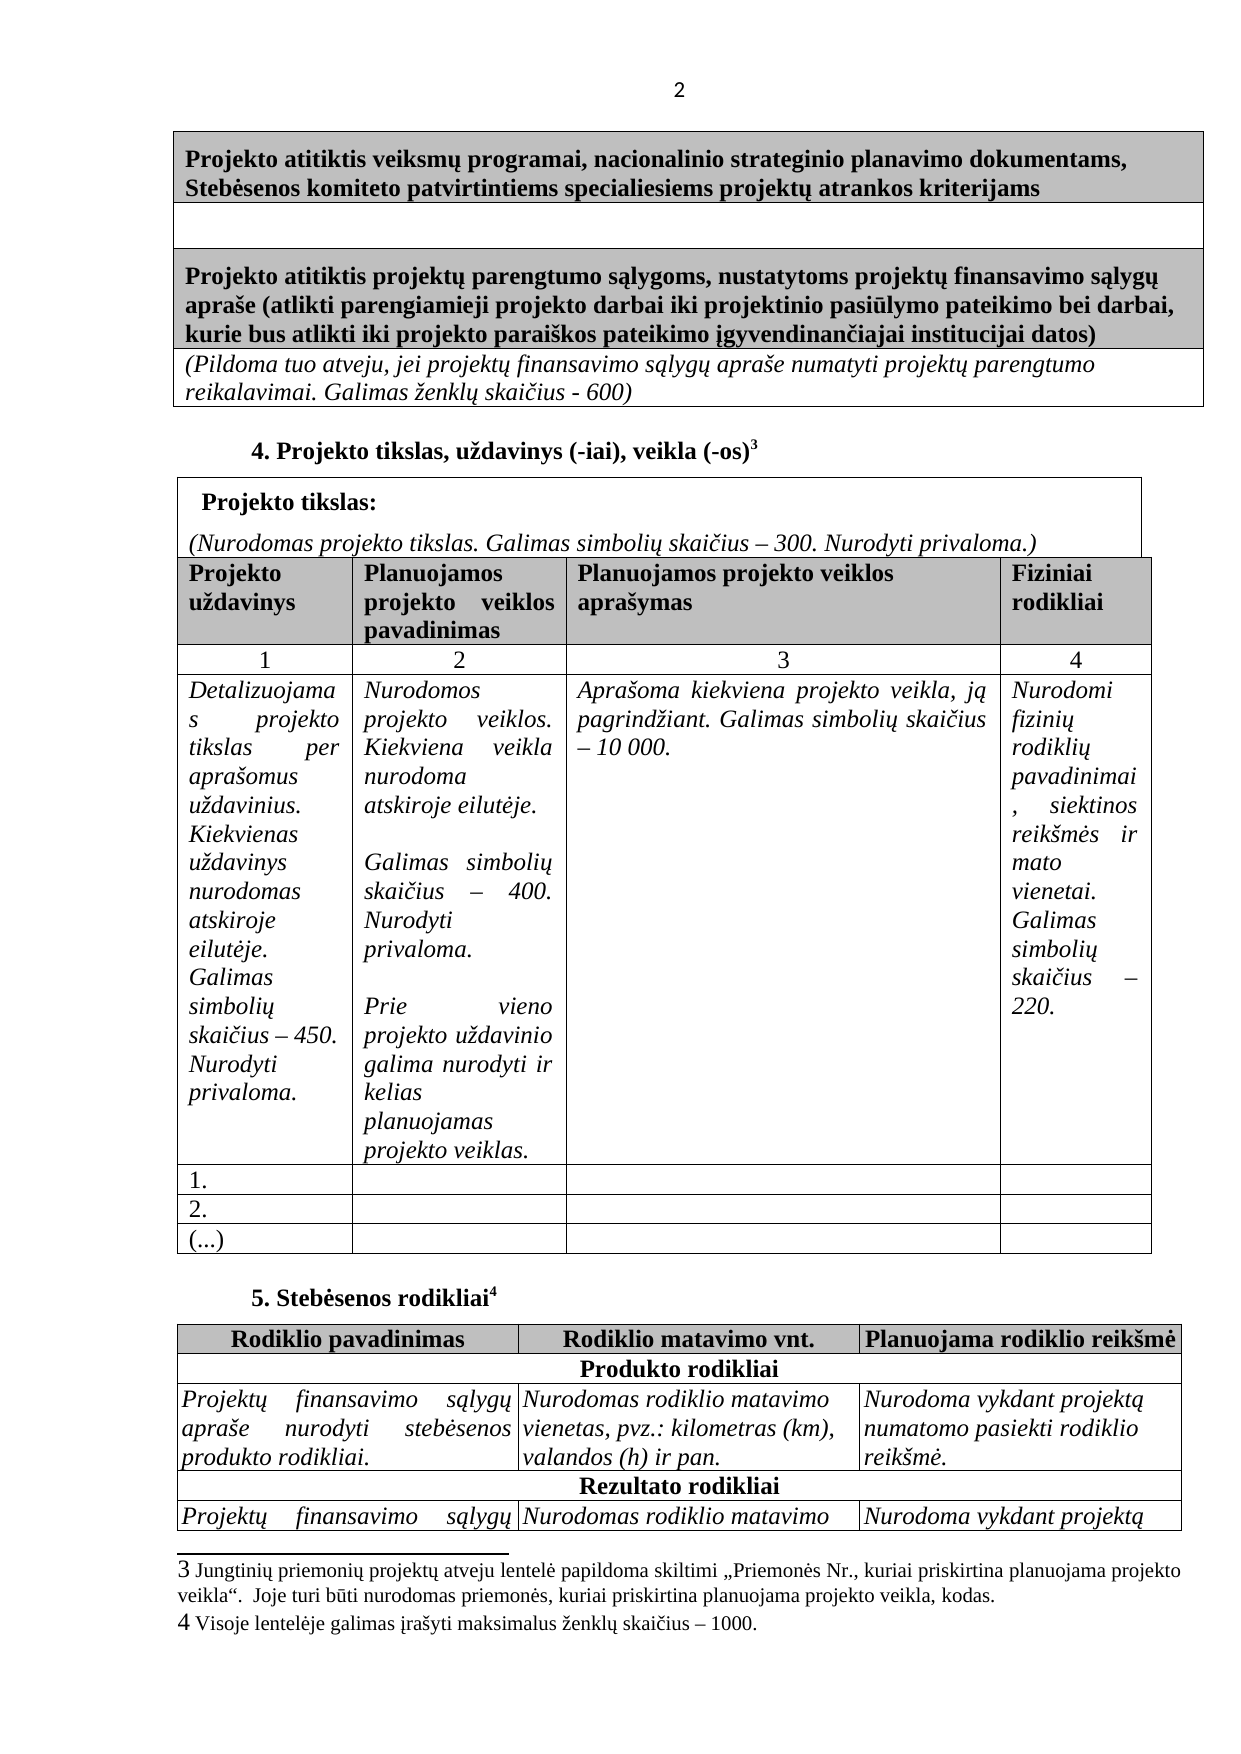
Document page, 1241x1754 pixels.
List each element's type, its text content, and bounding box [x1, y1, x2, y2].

table_cell [567, 1224, 1000, 1253]
table_cell [174, 203, 1203, 248]
table_cell Fiziniai rodikliai [1001, 558, 1151, 644]
table_cell Projekto uždavinys [178, 558, 352, 644]
table_cell Nurodomos projekto veiklos. Kiekviena veikla nurodoma atskiroje eilutėje. Galimas simbolių skaičius – 400. Nurodyti privaloma. Prie vieno projekto uždavinio galima nurodyti ir kelias planuojamas projekto veiklas. [353, 675, 566, 1164]
table_cell Detalizuojamas projekto tikslas per aprašomus uždavinius. Kiekvienas uždavinys nurodomas atskiroje eilutėje. Galimas simbolių skaičius – 450. Nurodyti privaloma. [178, 675, 352, 1164]
table_cell [1001, 1195, 1151, 1223]
table_cell Planuojamos projekto veiklos pavadinimas [353, 558, 566, 644]
table_cell [1001, 1165, 1151, 1193]
table_cell 4 [1001, 645, 1151, 674]
table_header Planuojama rodiklio reikšmė [860, 1325, 1181, 1353]
table_header [1142, 477, 1151, 557]
table_cell Produkto rodikliai [178, 1354, 1181, 1383]
table_cell 1 [178, 645, 352, 674]
table_cell (...) [178, 1224, 352, 1253]
table_cell Projekto atitiktis projektų parengtumo sąlygoms, nustatytoms projektų finansavimo sąlygų apraše (atlikti parengiamieji projekto darbai iki projektinio pasiūlymo pateikimo bei darbai, kurie bus atlikti iki projekto paraiškos pateikimo įgyvendinančiajai institucijai datos) [174, 249, 1203, 348]
table_cell Rezultato rodikliai [178, 1471, 1181, 1500]
table_cell Projekto atitiktis veiksmų programai, nacionalinio strateginio planavimo dokumentams, Stebėsenos komiteto patvirtintiems specialiesiems projektų atrankos kriterijams [174, 132, 1203, 202]
table_cell Nurodoma vykdant projektą numatomo pasiekti rodiklio reikšmė. [860, 1384, 1181, 1470]
table_cell 2 [353, 645, 566, 674]
table_cell Projektų finansavimo sąlygų apraše nurodyti stebėsenos produkto rodikliai. [178, 1384, 518, 1470]
table_cell [353, 1224, 566, 1253]
text 4. Projekto tikslas, uždavinys (-iai), veikla (-os) [177, 436, 1181, 465]
text 5. Stebėsenos rodikliai [177, 1283, 1181, 1312]
table_cell 3 [567, 645, 1000, 674]
table_cell 2. [178, 1195, 352, 1223]
table_header Projekto tikslas: (Nurodomas projekto tikslas. Galimas simbolių skaičius – 300. Nurodyti privaloma.) [178, 478, 1141, 557]
text Jungtinių priemonių projektų atveju lentelė papildoma skiltimi „Priemonės Nr., kuriai priskirtina planuojama projekto veikla“. Joje turi būti nurodomas priemonės, kuriai priskirtina planuojama projekto veikla, kodas. [177, 1554, 1181, 1607]
table_cell Nurodomas rodiklio matavimo [519, 1501, 859, 1530]
table_cell Aprašoma kiekviena projekto veikla, ją pagrindžiant. Galimas simbolių skaičius – 10 000. [567, 675, 1000, 1164]
table_cell Nurodomas rodiklio matavimo vienetas, pvz.: kilometras (km), valandos (h) ir pan. [519, 1384, 859, 1470]
table_cell 1. [178, 1165, 352, 1193]
table_cell (Pildoma tuo atveju, jei projektų finansavimo sąlygų apraše numatyti projektų parengtumo reikalavimai. Galimas ženklų skaičius - 600) [174, 349, 1203, 406]
table_cell Projektų finansavimo sąlygų [178, 1501, 518, 1530]
table_header Rodiklio matavimo vnt. [519, 1325, 859, 1353]
table_cell Nurodomi fizinių rodiklių pavadinimai, siektinos reikšmės ir mato vienetai. Galimas simbolių skaičius – 220. [1001, 675, 1151, 1164]
table_cell Planuojamos projekto veiklos aprašymas [567, 558, 1000, 644]
table_cell [1001, 1224, 1151, 1253]
table_cell Nurodoma vykdant projektą [860, 1501, 1181, 1530]
table_cell [353, 1195, 566, 1223]
table_header Rodiklio pavadinimas [178, 1325, 518, 1353]
table_cell [567, 1195, 1000, 1223]
table_cell [567, 1165, 1000, 1193]
text Visoje lentelėje galimas įrašyti maksimalus ženklų skaičius – 1000. [177, 1607, 1181, 1636]
table_cell [353, 1165, 566, 1193]
